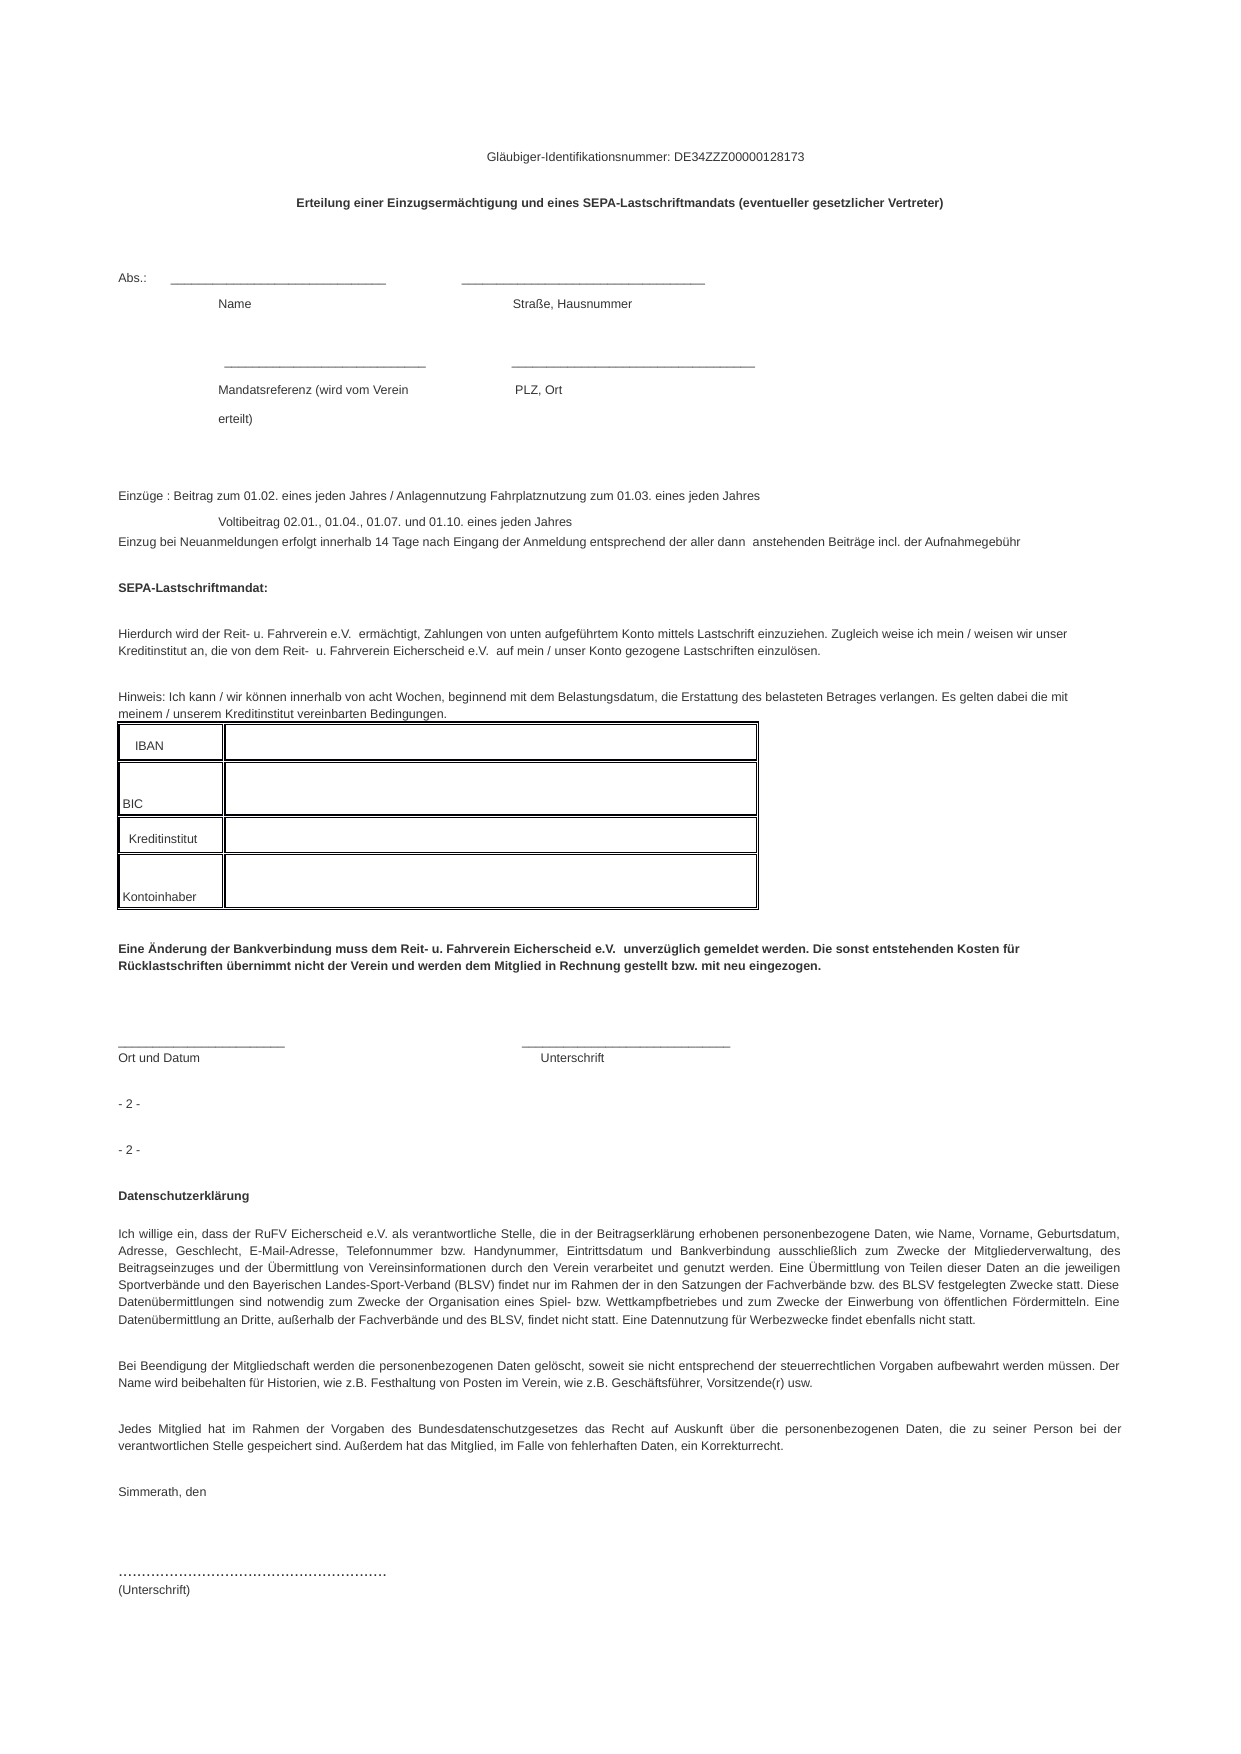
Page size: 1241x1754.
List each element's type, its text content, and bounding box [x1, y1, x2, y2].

text Ort und Datum Unterschrift [118, 1048, 1122, 1065]
text erteilt) [118, 400, 1122, 428]
text Bei Beendigung der Mitgliedschaft werden die personenbezogenen Daten gelöscht, soweit sie nicht entsprechend der steuerrechtlichen Vorgaben aufbewahrt werden müssen. Der Name wird beibehalten für Historien, wie z.B. Festhaltung von Posten im Verein, wie z.B. Geschäftsführer, Vorsitzende(r) usw. [118, 1355, 1122, 1390]
text Ich willige ein, dass der RuFV Eicherscheid e.V. als verantwortliche Stelle, die in der Beitragserklärung erhobenen personenbezogene Daten, wie Name, Vorname, Geburtsdatum, Adresse, Geschlecht, E-Mail-Adresse, Telefonnummer bzw. Handynummer, Eintrittsdatum und Bankverbindung ausschließlich zum Zwecke der Mitgliederverwaltung, des Beitragseinzuges und der Übermittlung von Vereinsinformationen durch den Verein verarbeitet und genutzt werden. Eine Übermittlung von Teilen dieser Daten an die jeweiligen Sportverbände und den Bayerischen Landes-Sport-Verband (BLSV) findet nur im Rahmen der in den Satzungen der Fachverbände bzw. des BLSV festgelegten Zwecke statt. Diese Datenübermittlungen sind notwendig zum Zwecke der Organisation eines Spiel- bzw. Wettkampfbetriebes und zum Zwecke der Einwerbung von öffentlichen Fördermitteln. Eine Datenübermittlung an Dritte, außerhalb der Fachverbände und des BLSV, findet nicht statt. Eine Datennutzung für Werbezwecke findet ebenfalls nicht statt. [118, 1223, 1122, 1327]
text Eine Änderung der Bankverbindung muss dem Reit- u. Fahrverein Eicherscheid e.V. unverzüglich gemeldet werden. Die sonst entstehenden Kosten für Rücklastschriften übernimmt nicht der Verein und werden dem Mitglied in Rechnung gestellt bzw. mit neu eingezogen. [118, 939, 1122, 973]
table_cell Kontoinhaber [120, 855, 222, 907]
text Simmerath, den [118, 1482, 1122, 1499]
text Jedes Mitglied hat im Rahmen der Vorgaben des Bundesdatenschutzgesetzes das Recht auf Auskunft über die personenbezogenen Daten, die zu seiner Person bei der verantwortlichen Stelle gespeichert sind. Außerdem hat das Mitglied, im Falle von fehlerhaften Daten, ein Korrekturrecht. [118, 1418, 1122, 1453]
table_cell BIC [120, 763, 222, 814]
text Hinweis: Ich kann / wir können innerhalb von acht Wochen, beginnend mit dem Belastungsdatum, die Erstattung des belasteten Betrages verlangen. Es gelten dabei die mit meinem / unserem Kreditinstitut vereinbarten Bedingungen. [118, 687, 1122, 721]
table_cell [226, 763, 756, 814]
text Mandatsreferenz (wird vom Verein PLZ, Ort [118, 371, 1122, 400]
text Datenschutzerklärung [118, 1186, 1122, 1203]
text Gläubiger-Identifikationsnummer: DE34ZZZ00000128173 [487, 147, 1122, 164]
text - 2 - [118, 1140, 1122, 1157]
table_cell [226, 855, 756, 907]
text Name Straße, Hausnummer [118, 285, 1122, 313]
table_header [226, 725, 756, 759]
table_cell Kreditinstitut [120, 818, 222, 852]
text - 2 - [118, 1094, 1122, 1111]
text .......................................................... [118, 1556, 1122, 1580]
text SEPA-Lastschriftmandat: [118, 578, 1122, 595]
table_cell [226, 818, 756, 852]
text Voltibeitrag 02.01., 01.04., 01.07. und 01.10. eines jeden Jahres [118, 503, 1122, 532]
text Einzüge : Beitrag zum 01.02. eines jeden Jahres / Anlagennutzung Fahrplatznutzung zum 01.03. eines jeden Jahres [118, 486, 1122, 503]
text _____________________________ ___________________________________ [118, 342, 1122, 371]
text Erteilung einer Einzugsermächtigung und eines SEPA-Lastschriftmandats (eventueller gesetzlicher Vertreter) [118, 193, 1122, 210]
text (Unterschrift) [118, 1580, 1122, 1597]
table_header IBAN [120, 725, 222, 759]
text Abs.: _______________________________ ___________________________________ [118, 267, 1122, 285]
text Hierdurch wird der Reit- u. Fahrverein e.V. ermächtigt, Zahlungen von unten aufgeführtem Konto mittels Lastschrift einzuziehen. Zugleich weise ich mein / weisen wir unser Kreditinstitut an, die von dem Reit- u. Fahrverein Eicherscheid e.V. auf mein / unser Konto gezogene Lastschriften einzulösen. [118, 624, 1122, 658]
text Einzug bei Neuanmeldungen erfolgt innerhalb 14 Tage nach Eingang der Anmeldung entsprechend der aller dann anstehenden Beiträge incl. der Aufnahmegebühr [118, 532, 1122, 549]
text ________________________ ______________________________ [118, 1031, 1122, 1048]
